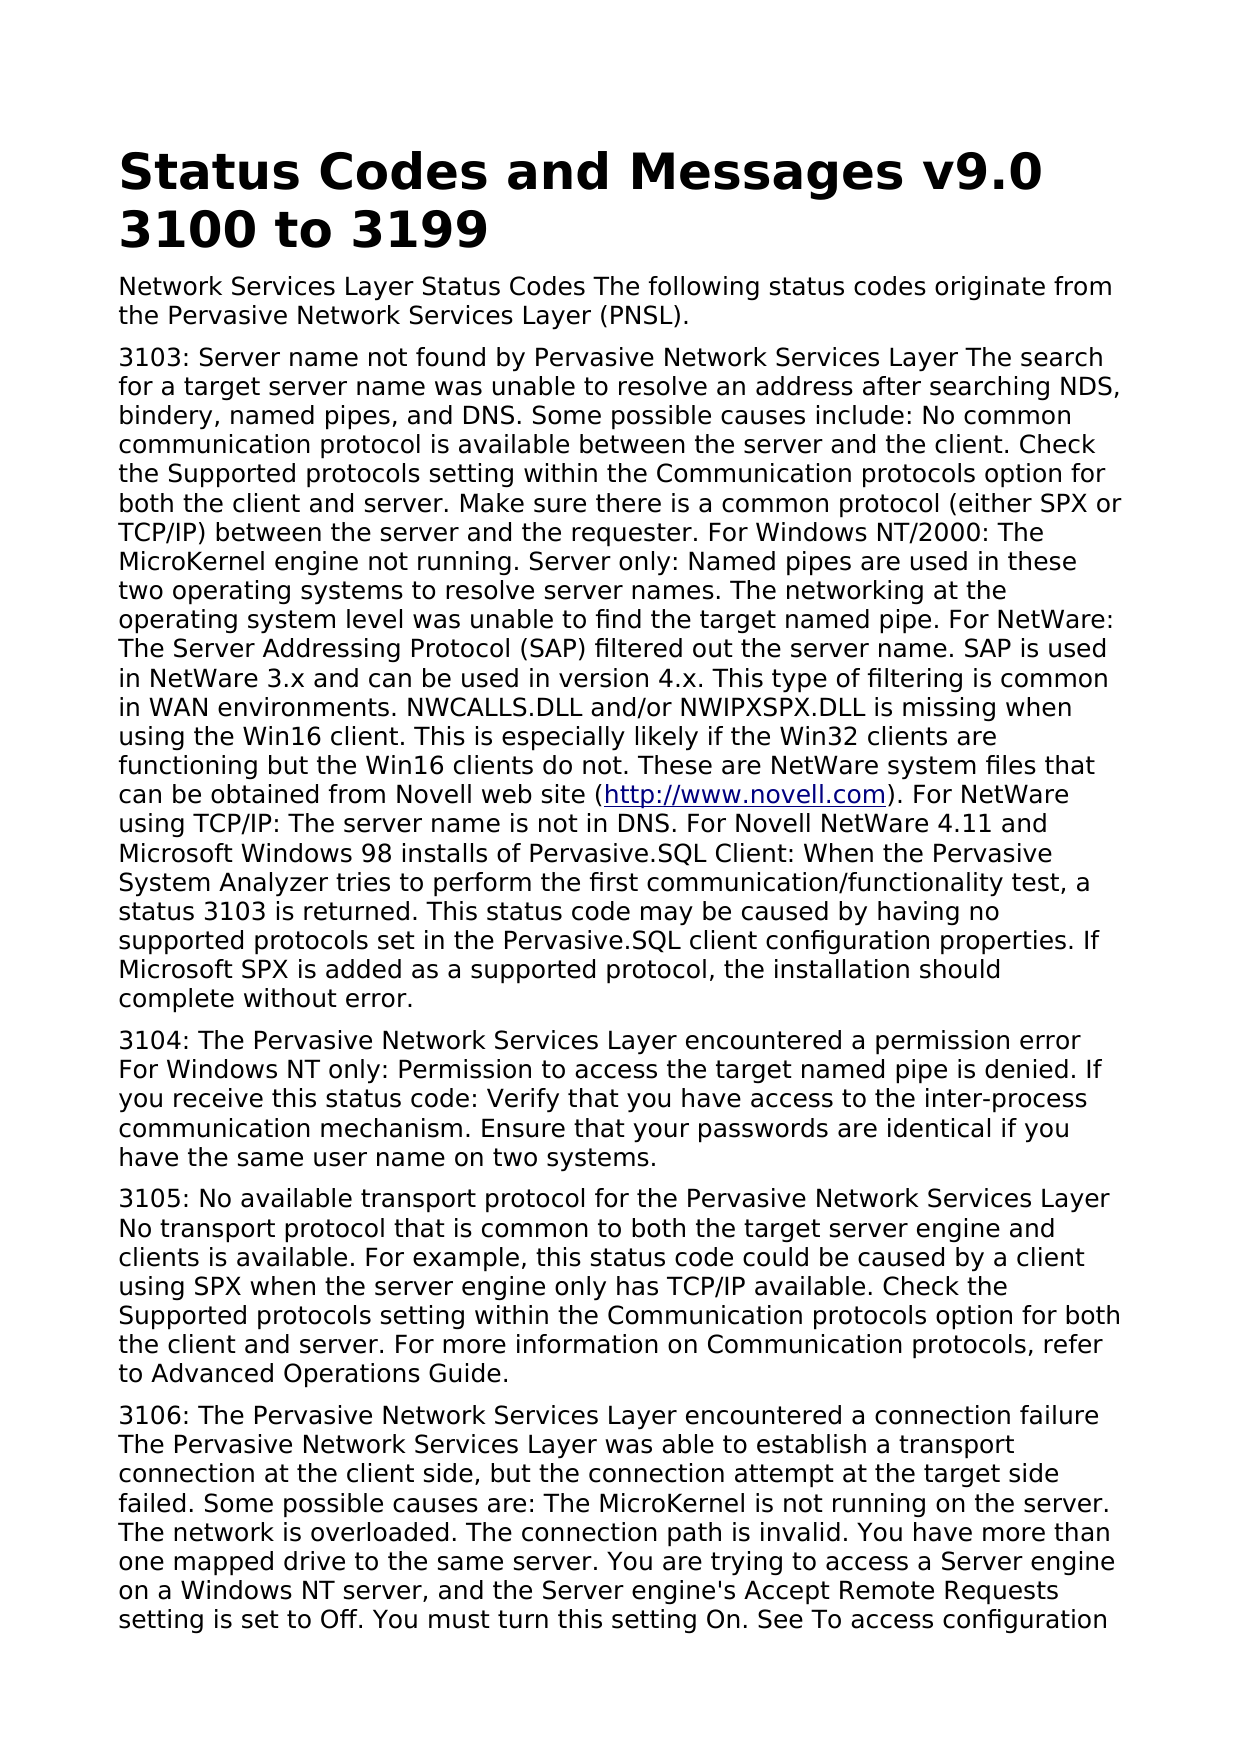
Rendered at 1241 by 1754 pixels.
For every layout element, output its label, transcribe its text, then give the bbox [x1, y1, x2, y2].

text 3105: No available transport protocol for the Pervasive Network Services Layer No transport protocol that is common to both the target server engine and clients is available. For example, this status code could be caused by a client using SPX when the server engine only has TCP/IP available. Check the Supported protocols setting within the Communication protocols option for both the client and server. For more information on Communication protocols, refer to Advanced Operations Guide. [118, 1184, 1122, 1389]
text Network Services Layer Status Codes The following status codes originate from the Pervasive Network Services Layer (PNSL). [118, 272, 1122, 330]
text 3103: Server name not found by Pervasive Network Services Layer The search for a target server name was unable to resolve an address after searching NDS, bindery, named pipes, and DNS. Some possible causes include: No common communication protocol is available between the server and the client. Check the Supported protocols setting within the Communication protocols option for both the client and server. Make sure there is a common protocol (either SPX or TCP/IP) between the server and the requester. For Windows NT/2000: The MicroKernel engine not running. Server only: Named pipes are used in these two operating systems to resolve server names. The networking at the operating system level was unable to find the target named pipe. For NetWare: The Server Addressing Protocol (SAP) filtered out the server name. SAP is used in NetWare 3.x and can be used in version 4.x. This type of filtering is common in WAN environments. NWCALLS.DLL and/or NWIPXSPX.DLL is missing when using the Win16 client. This is especially likely if the Win32 clients are functioning but the Win16 clients do not. These are NetWare system files that can be obtained from Novell web site (http://www.novell.com). For NetWare using TCP/IP: The server name is not in DNS. For Novell NetWare 4.11 and Microsoft Windows 98 installs of Pervasive.SQL Client: When the Pervasive System Analyzer tries to perform the first communication/functionality test, a status 3103 is returned. This status code may be caused by having no supported protocols set in the Pervasive.SQL client configuration properties. If Microsoft SPX is added as a supported protocol, the installation should complete without error. [118, 343, 1122, 1014]
text 3104: The Pervasive Network Services Layer encountered a permission error For Windows NT only: Permission to access the target named pipe is denied. If you receive this status code: Verify that you have access to the inter-process communication mechanism. Ensure that your passwords are identical if you have the same user name on two systems. [118, 1026, 1122, 1172]
text 3106: The Pervasive Network Services Layer encountered a connection failure The Pervasive Network Services Layer was able to establish a transport connection at the client side, but the connection attempt at the target side failed. Some possible causes are: The MicroKernel is not running on the server. The network is overloaded. The connection path is invalid. You have more than one mapped drive to the same server. You are trying to access a Server engine on a Windows NT server, and the Server engine's Accept Remote Requests setting is set to Off. You must turn this setting On. See To access configuration [118, 1401, 1122, 1634]
subtitle Status Codes and Messages v9.0 3100 to 3199 [118, 143, 1122, 259]
